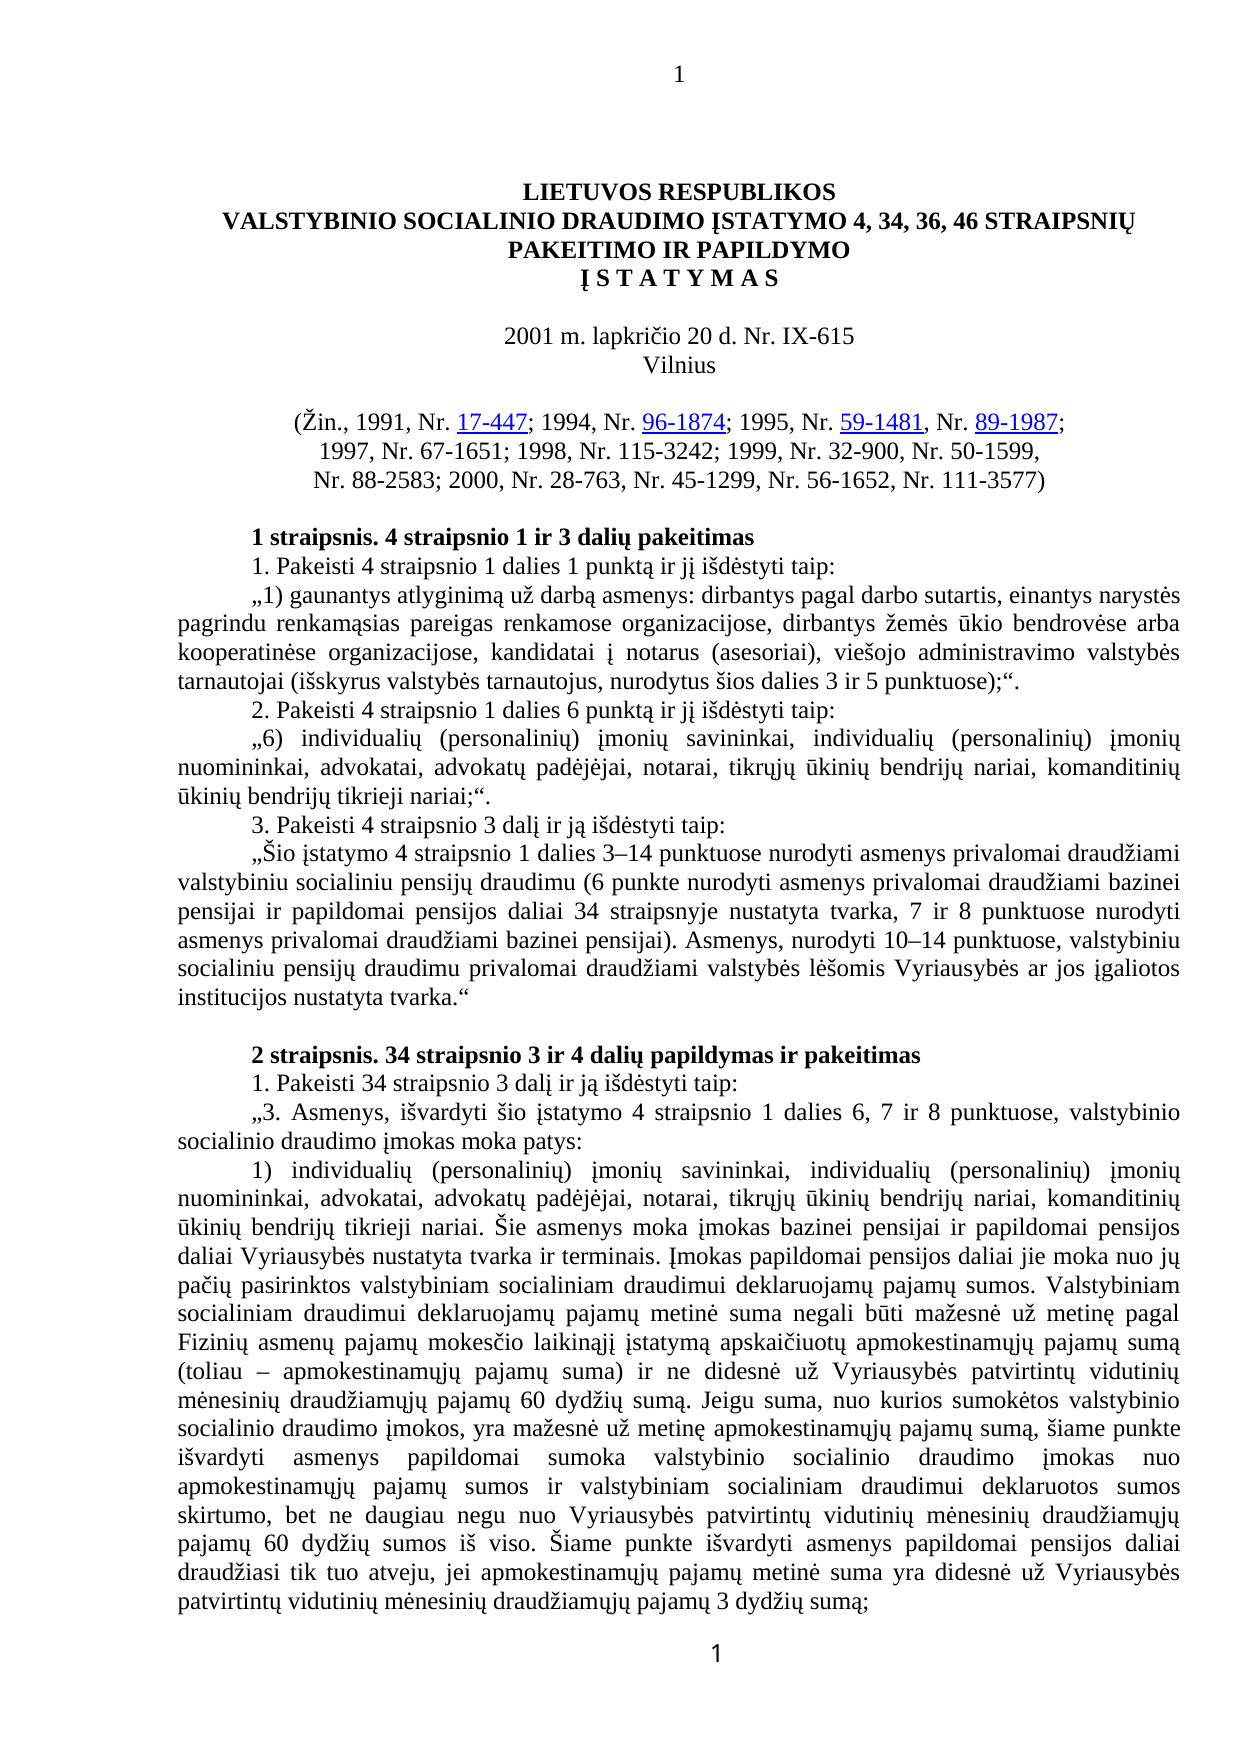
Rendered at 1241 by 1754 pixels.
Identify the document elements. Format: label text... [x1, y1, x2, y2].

text „Šio įstatymo 4 straipsnio 1 dalies 3–14 punktuose nurodyti asmenys privalomai draudžiami valstybiniu socialiniu pensijų draudimu (6 punkte nurodyti asmenys privalomai draudžiami bazinei pensijai ir papildomai pensijos daliai 34 straipsnyje nustatyta tvarka, 7 ir 8 punktuose nurodyti asmenys privalomai draudžiami bazinei pensijai). Asmenys, nurodyti 10–14 punktuose, valstybiniu socialiniu pensijų draudimu privalomai draudžiami valstybės lėšomis Vyriausybės ar jos įgaliotos institucijos nustatyta tvarka.“ [177, 838, 1181, 1011]
text VALSTYBINIO SOCIALINIO DRAUDIMO ĮSTATYMO 4, 34, 36, 46 STRAIPSNIŲ PAKEITIMO IR PAPILDYMO [177, 206, 1181, 263]
text 3. Pakeisti 4 straipsnio 3 dalį ir ją išdėstyti taip: [177, 810, 1181, 838]
text 1. Pakeisti 34 straipsnio 3 dalį ir ją išdėstyti taip: [177, 1068, 1181, 1097]
text 2 straipsnis. 34 straipsnio 3 ir 4 dalių papildymas ir pakeitimas [177, 1040, 1181, 1068]
text LIETUVOS RESPUBLIKOS [177, 177, 1181, 206]
text 1 straipsnis. 4 straipsnio 1 ir 3 dalių pakeitimas [177, 522, 1181, 551]
text 2. Pakeisti 4 straipsnio 1 dalies 6 punktą ir jį išdėstyti taip: [177, 695, 1181, 723]
text „1) gaunantys atlyginimą už darbą asmenys: dirbantys pagal darbo sutartis, einantys narystės pagrindu renkamąsias pareigas renkamose organizacijose, dirbantys žemės ūkio bendrovėse arba kooperatinėse organizacijose, kandidatai į notarus (asesoriai), viešojo administravimo valstybės tarnautojai (išskyrus valstybės tarnautojus, nurodytus šios dalies 3 ir 5 punktuose);“. [177, 580, 1181, 695]
text Vilnius [177, 350, 1181, 378]
text „3. Asmenys, išvardyti šio įstatymo 4 straipsnio 1 dalies 6, 7 ir 8 punktuose, valstybinio socialinio draudimo įmokas moka patys: [177, 1097, 1181, 1155]
text „6) individualių (personalinių) įmonių savininkai, individualių (personalinių) įmonių nuomininkai, advokatai, advokatų padėjėjai, notarai, tikrųjų ūkinių bendrijų nariai, komanditinių ūkinių bendrijų tikrieji nariai;“. [177, 723, 1181, 810]
text (Žin., 1991, Nr. 17-447; 1994, Nr. 96-1874; 1995, Nr. 59-1481, Nr. 89-1987; [177, 407, 1181, 436]
text Nr. 88-2583; 2000, Nr. 28-763, Nr. 45-1299, Nr. 56-1652, Nr. 111-3577) [177, 465, 1181, 493]
text 1997, Nr. 67-1651; 1998, Nr. 115-3242; 1999, Nr. 32-900, Nr. 50-1599, [177, 436, 1181, 465]
text 2001 m. lapkričio 20 d. Nr. IX-615 [177, 321, 1181, 350]
text 1. Pakeisti 4 straipsnio 1 dalies 1 punktą ir jį išdėstyti taip: [177, 551, 1181, 580]
text Į S T A T Y M A S [177, 263, 1181, 292]
text 1) individualių (personalinių) įmonių savininkai, individualių (personalinių) įmonių nuomininkai, advokatai, advokatų padėjėjai, notarai, tikrųjų ūkinių bendrijų nariai, komanditinių ūkinių bendrijų tikrieji nariai. Šie asmenys moka įmokas bazinei pensijai ir papildomai pensijos daliai Vyriausybės nustatyta tvarka ir terminais. Įmokas papildomai pensijos daliai jie moka nuo jų pačių pasirinktos valstybiniam socialiniam draudimui deklaruojamų pajamų sumos. Valstybiniam socialiniam draudimui deklaruojamų pajamų metinė suma negali būti mažesnė už metinę pagal Fizinių asmenų pajamų mokesčio laikinąjį įstatymą apskaičiuotų apmokestinamųjų pajamų sumą (toliau – apmokestinamųjų pajamų suma) ir ne didesnė už Vyriausybės patvirtintų vidutinių mėnesinių draudžiamųjų pajamų 60 dydžių sumą. Jeigu suma, nuo kurios sumokėtos valstybinio socialinio draudimo įmokos, yra mažesnė už metinę apmokestinamųjų pajamų sumą, šiame punkte išvardyti asmenys papildomai sumoka valstybinio socialinio draudimo įmokas nuo apmokestinamųjų pajamų sumos ir valstybiniam socialiniam draudimui deklaruotos sumos skirtumo, bet ne daugiau negu nuo Vyriausybės patvirtintų vidutinių mėnesinių draudžiamųjų pajamų 60 dydžių sumos iš viso. Šiame punkte išvardyti asmenys papildomai pensijos daliai draudžiasi tik tuo atveju, jei apmokestinamųjų pajamų metinė suma yra didesnė už Vyriausybės patvirtintų vidutinių mėnesinių draudžiamųjų pajamų 3 dydžių sumą; [177, 1155, 1181, 1615]
